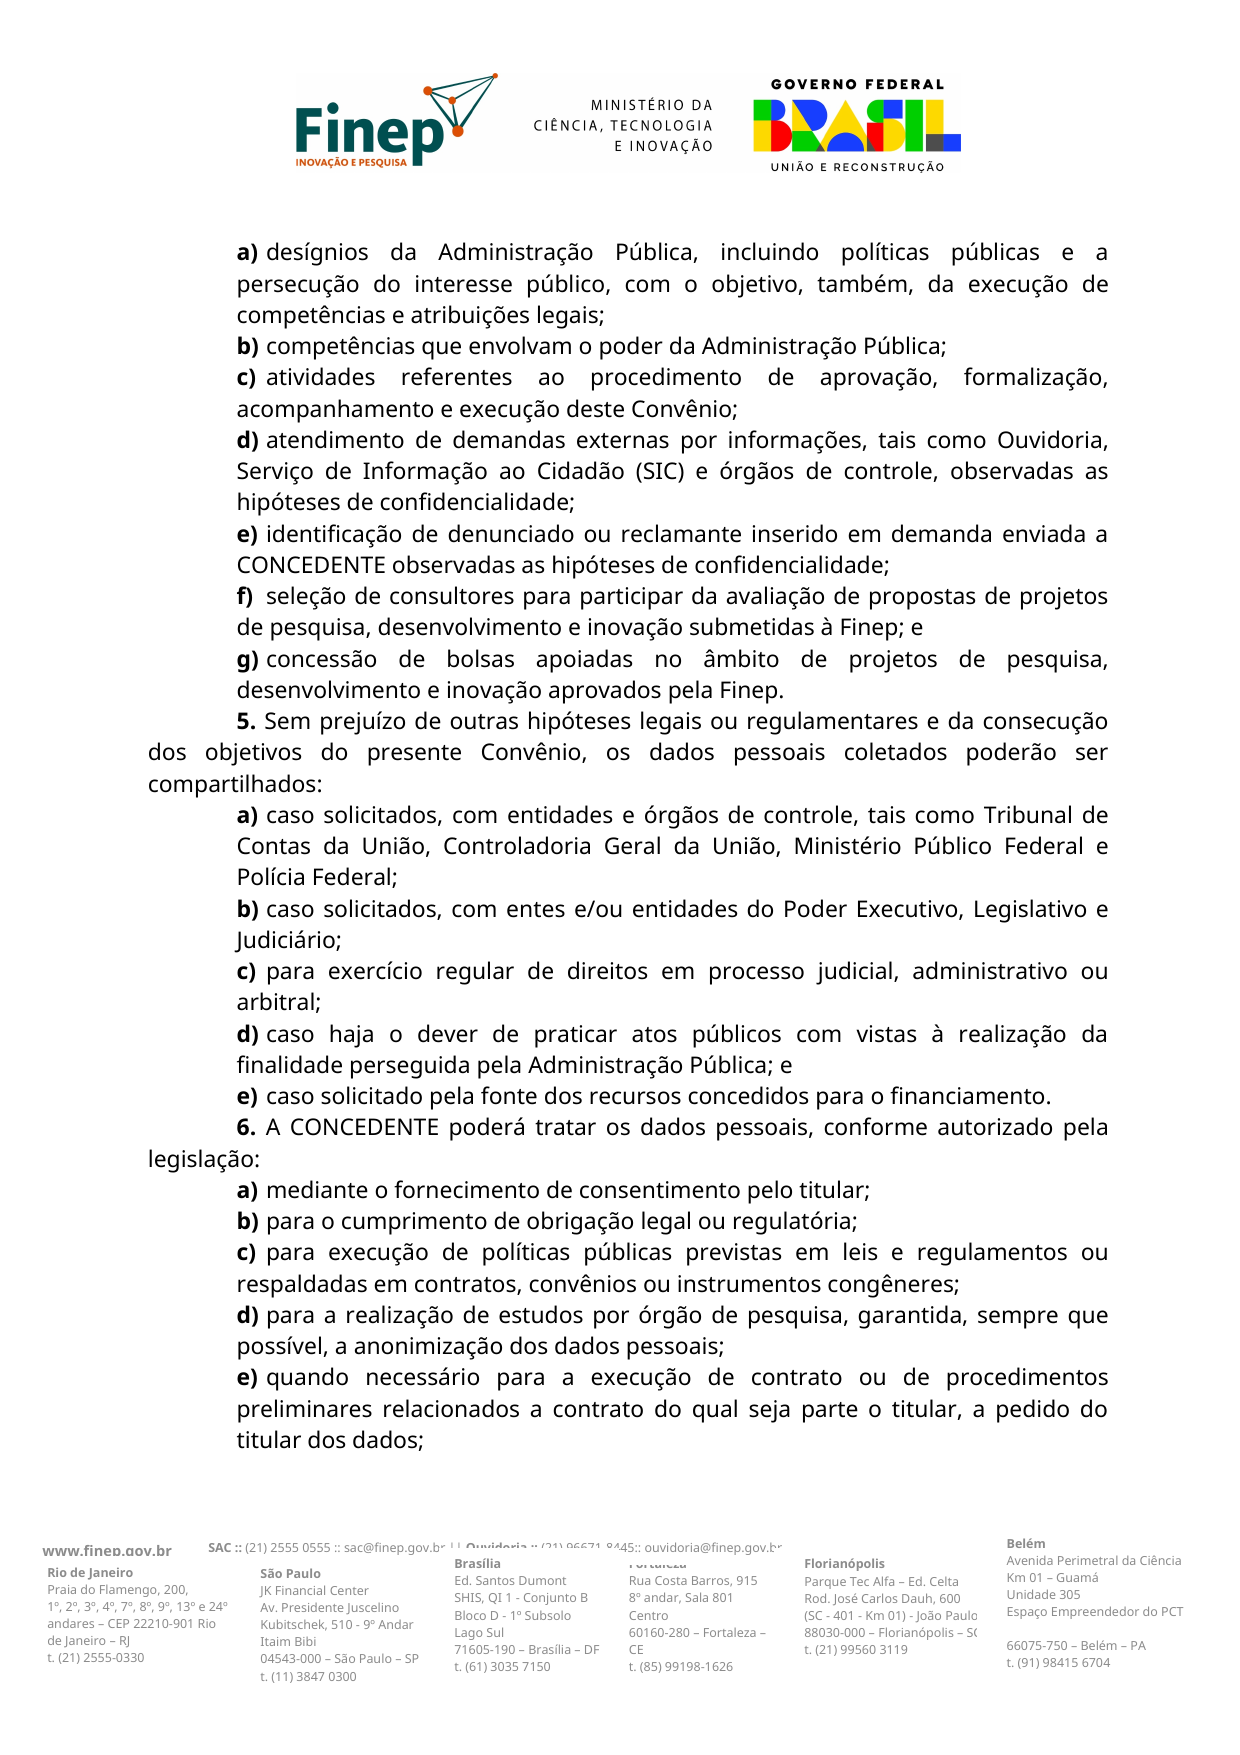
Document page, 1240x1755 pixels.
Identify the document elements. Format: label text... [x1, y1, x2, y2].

list atividades referentes ao procedimento de aprovação, formalização, acompanhamento e execução deste Convênio; [236, 361, 1110, 424]
list para a realização de estudos por órgão de pesquisa, garantida, sempre que possível, a anonimização dos dados pessoais; [236, 1299, 1110, 1361]
text 5. Sem prejuízo de outras hipóteses legais ou regulamentares e da consecução dos objetivos do presente Convênio, os dados pessoais coletados poderão ser compartilhados: [148, 705, 1110, 799]
text 6. A CONCEDENTE poderá tratar os dados pessoais, conforme autorizado pela legislação: [148, 1111, 1110, 1174]
list para execução de políticas públicas previstas em leis e regulamentos ou respaldadas em contratos, convênios ou instrumentos congêneres; [236, 1236, 1110, 1299]
list caso haja o dever de praticar atos públicos com vistas à realização da finalidade perseguida pela Administração Pública; e [236, 1017, 1110, 1080]
list caso solicitados, com entes e/ou entidades do Poder Executivo, Legislativo e Judiciário; [236, 892, 1110, 955]
list desígnios da Administração Pública, incluindo políticas públicas e a persecução do interesse público, com o objetivo, também, da execução de competências e atribuições legais; [236, 236, 1110, 330]
list para exercício regular de direitos em processo judicial, administrativo ou arbitral; [236, 955, 1110, 1017]
list quando necessário para a execução de contrato ou de procedimentos preliminares relacionados a contrato do qual seja parte o titular, a pedido do titular dos dados; [236, 1361, 1110, 1455]
list caso solicitados, com entidades e órgãos de controle, tais como Tribunal de Contas da União, Controladoria Geral da União, Ministério Público Federal e Polícia Federal; [236, 799, 1110, 892]
list mediante o fornecimento de consentimento pelo titular; [236, 1174, 1110, 1205]
list atendimento de demandas externas por informações, tais como Ouvidoria, Serviço de Informação ao Cidadão (SIC) e órgãos de controle, observadas as hipóteses de confidencialidade; [236, 424, 1110, 517]
list seleção de consultores para participar da avaliação de propostas de projetos de pesquisa, desenvolvimento e inovação submetidas à Finep; e [236, 580, 1110, 642]
list concessão de bolsas apoiadas no âmbito de projetos de pesquisa, desenvolvimento e inovação aprovados pela Finep. [236, 642, 1110, 705]
list caso solicitado pela fonte dos recursos concedidos para o financiamento. [236, 1080, 1110, 1111]
list competências que envolvam o poder da Administração Pública; [236, 330, 1110, 361]
list para o cumprimento de obrigação legal ou regulatória; [236, 1205, 1110, 1236]
list identificação de denunciado ou reclamante inserido em demanda enviada a CONCEDENTE observadas as hipóteses de confidencialidade; [236, 517, 1110, 580]
